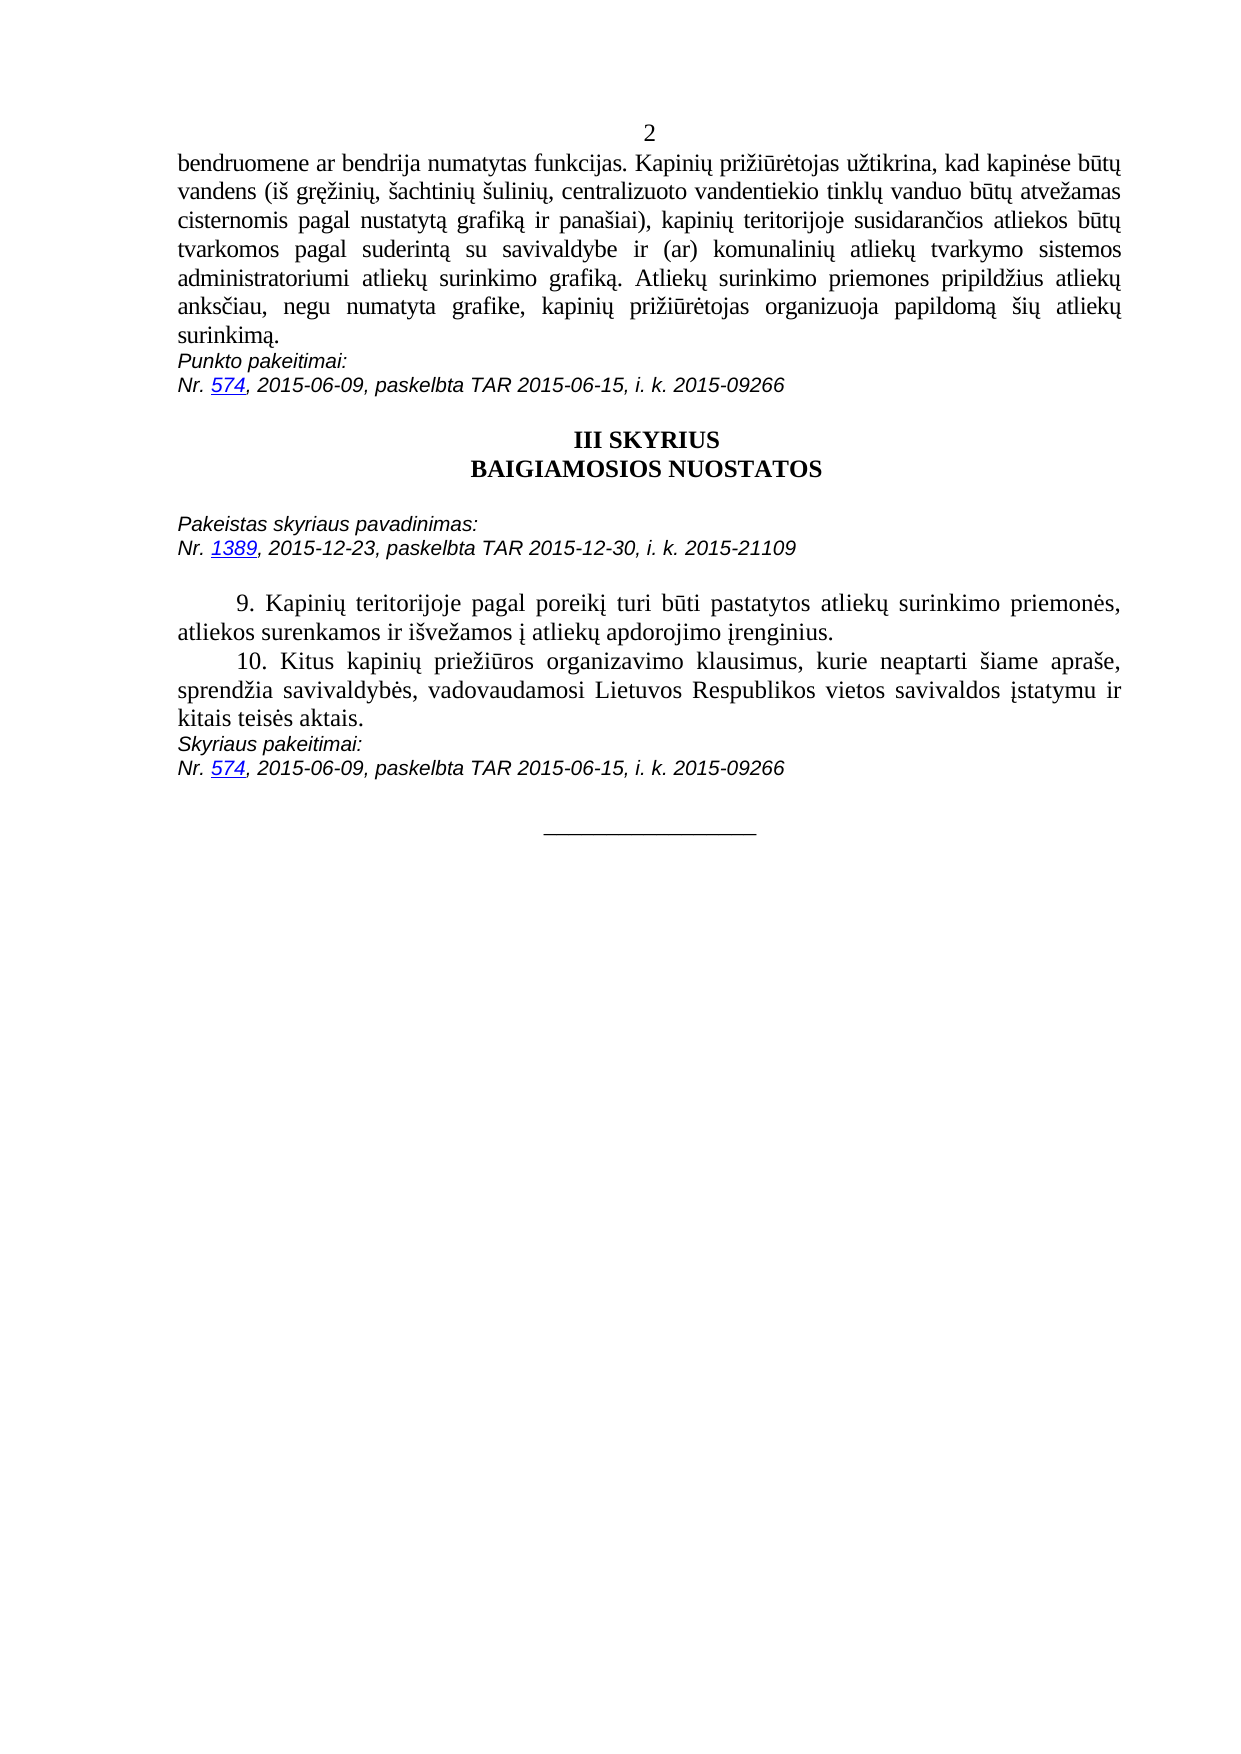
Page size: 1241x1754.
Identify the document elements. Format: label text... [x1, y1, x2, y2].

text Nr. 574, 2015-06-09, paskelbta TAR 2015-06-15, i. k. 2015-09266 [177, 756, 1122, 780]
text Nr. 1389, 2015-12-23, paskelbta TAR 2015-12-30, i. k. 2015-21109 [177, 536, 1122, 560]
text III SKYRIUS BAIGIAMOSIOS NUOSTATOS [177, 426, 1122, 483]
text 10. Kitus kapinių priežiūros organizavimo klausimus, kurie neaptarti šiame apraše, sprendžia savivaldybės, vadovaudamosi Lietuvos Respublikos vietos savivaldos įstatymu ir kitais teisės aktais. [177, 646, 1122, 732]
text Punkto pakeitimai: [177, 349, 1122, 373]
text Nr. 574, 2015-06-09, paskelbta TAR 2015-06-15, i. k. 2015-09266 [177, 373, 1122, 397]
text _________________ [177, 809, 1122, 838]
text bendruomene ar bendrija numatytas funkcijas. Kapinių prižiūrėtojas užtikrina, kad kapinėse būtų vandens (iš gręžinių, šachtinių šulinių, centralizuoto vandentiekio tinklų vanduo būtų atvežamas cisternomis pagal nustatytą grafiką ir panašiai), kapinių teritorijoje susidarančios atliekos būtų tvarkomos pagal suderintą su savivaldybe ir (ar) komunalinių atliekų tvarkymo sistemos administratoriumi atliekų surinkimo grafiką. Atliekų surinkimo priemones pripildžius atliekų anksčiau, negu numatyta grafike, kapinių prižiūrėtojas organizuoja papildomą šių atliekų surinkimą. [177, 148, 1122, 349]
text Pakeistas skyriaus pavadinimas: [177, 512, 1122, 536]
text Skyriaus pakeitimai: [177, 732, 1122, 756]
text 9. Kapinių teritorijoje pagal poreikį turi būti pastatytos atliekų surinkimo priemonės, atliekos surenkamos ir išvežamos į atliekų apdorojimo įrenginius. [177, 588, 1122, 646]
